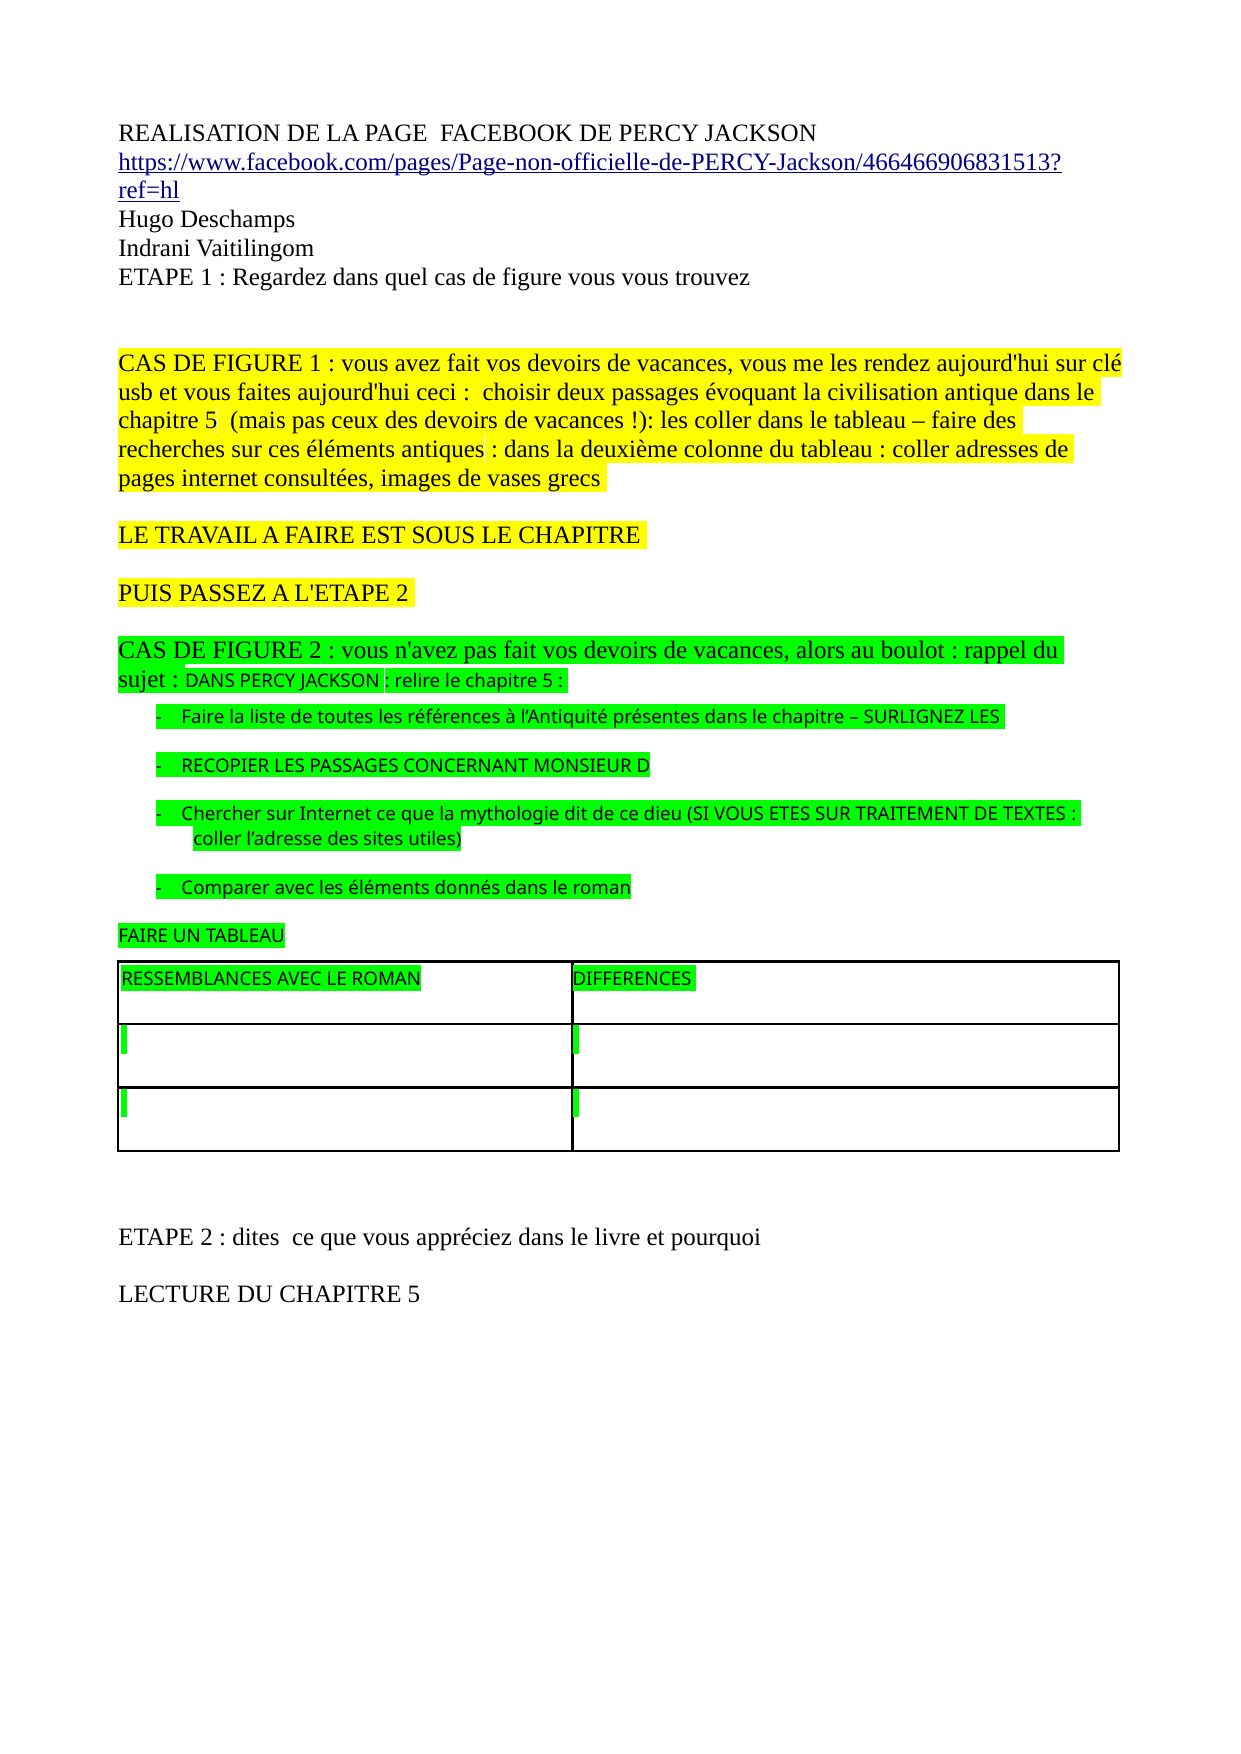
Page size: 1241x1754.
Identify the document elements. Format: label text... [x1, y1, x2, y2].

text ETAPE 1 : Regardez dans quel cas de figure vous vous trouvez [118, 262, 1122, 291]
text ETAPE 2 : dites ce que vous appréciez dans le livre et pourquoi [118, 1222, 1122, 1251]
text PUIS PASSEZ A L'ETAPE 2 [118, 578, 1122, 607]
table_cell [574, 1089, 1118, 1150]
text https://www.facebook.com/pages/Page-non-officielle-de-PERCY-Jackson/466466906831513?ref=hl [118, 147, 1122, 204]
table_cell [119, 1089, 571, 1150]
text LE TRAVAIL A FAIRE EST SOUS LE CHAPITRE [118, 521, 1122, 549]
text Hugo Deschamps [118, 204, 1122, 233]
text Indrani Vaitilingom [118, 233, 1122, 262]
text - RECOPIER LES PASSAGES CONCERNANT MONSIEUR D [156, 752, 1122, 777]
table_header RESSEMBLANCES AVEC LE ROMAN [119, 963, 571, 1023]
text - Comparer avec les éléments donnés dans le roman [156, 874, 1122, 899]
text CAS DE FIGURE 1 : vous avez fait vos devoirs de vacances, vous me les rendez aujourd'hui sur clé usb et vous faites aujourd'hui ceci : choisir deux passages évoquant la civilisation antique dans le chapitre 5 (mais pas ceux des devoirs de vacances !): les coller dans le tableau – faire des recherches sur ces éléments antiques : dans la deuxième colonne du tableau : coller adresses de pages internet consultées, images de vases grecs [118, 348, 1122, 492]
text - Faire la liste de toutes les références à l’Antiquité présentes dans le chapitre – SURLIGNEZ LES [156, 703, 1122, 729]
table_header DIFFERENCES [574, 963, 1118, 1023]
text - Chercher sur Internet ce que la mythologie dit de ce dieu (SI VOUS ETES SUR TRAITEMENT DE TEXTES : coller l’adresse des sites utiles) [156, 800, 1122, 851]
text REALISATION DE LA PAGE FACEBOOK DE PERCY JACKSON [118, 118, 1122, 147]
table_cell [119, 1025, 571, 1086]
text CAS DE FIGURE 2 : vous n'avez pas fait vos devoirs de vacances, alors au boulot : rappel du sujet : DANS PERCY JACKSON : relire le chapitre 5 : [118, 636, 1122, 693]
table_cell [574, 1025, 1118, 1086]
text FAIRE UN TABLEAU [118, 922, 1122, 948]
text LECTURE DU CHAPITRE 5 [118, 1279, 1122, 1308]
